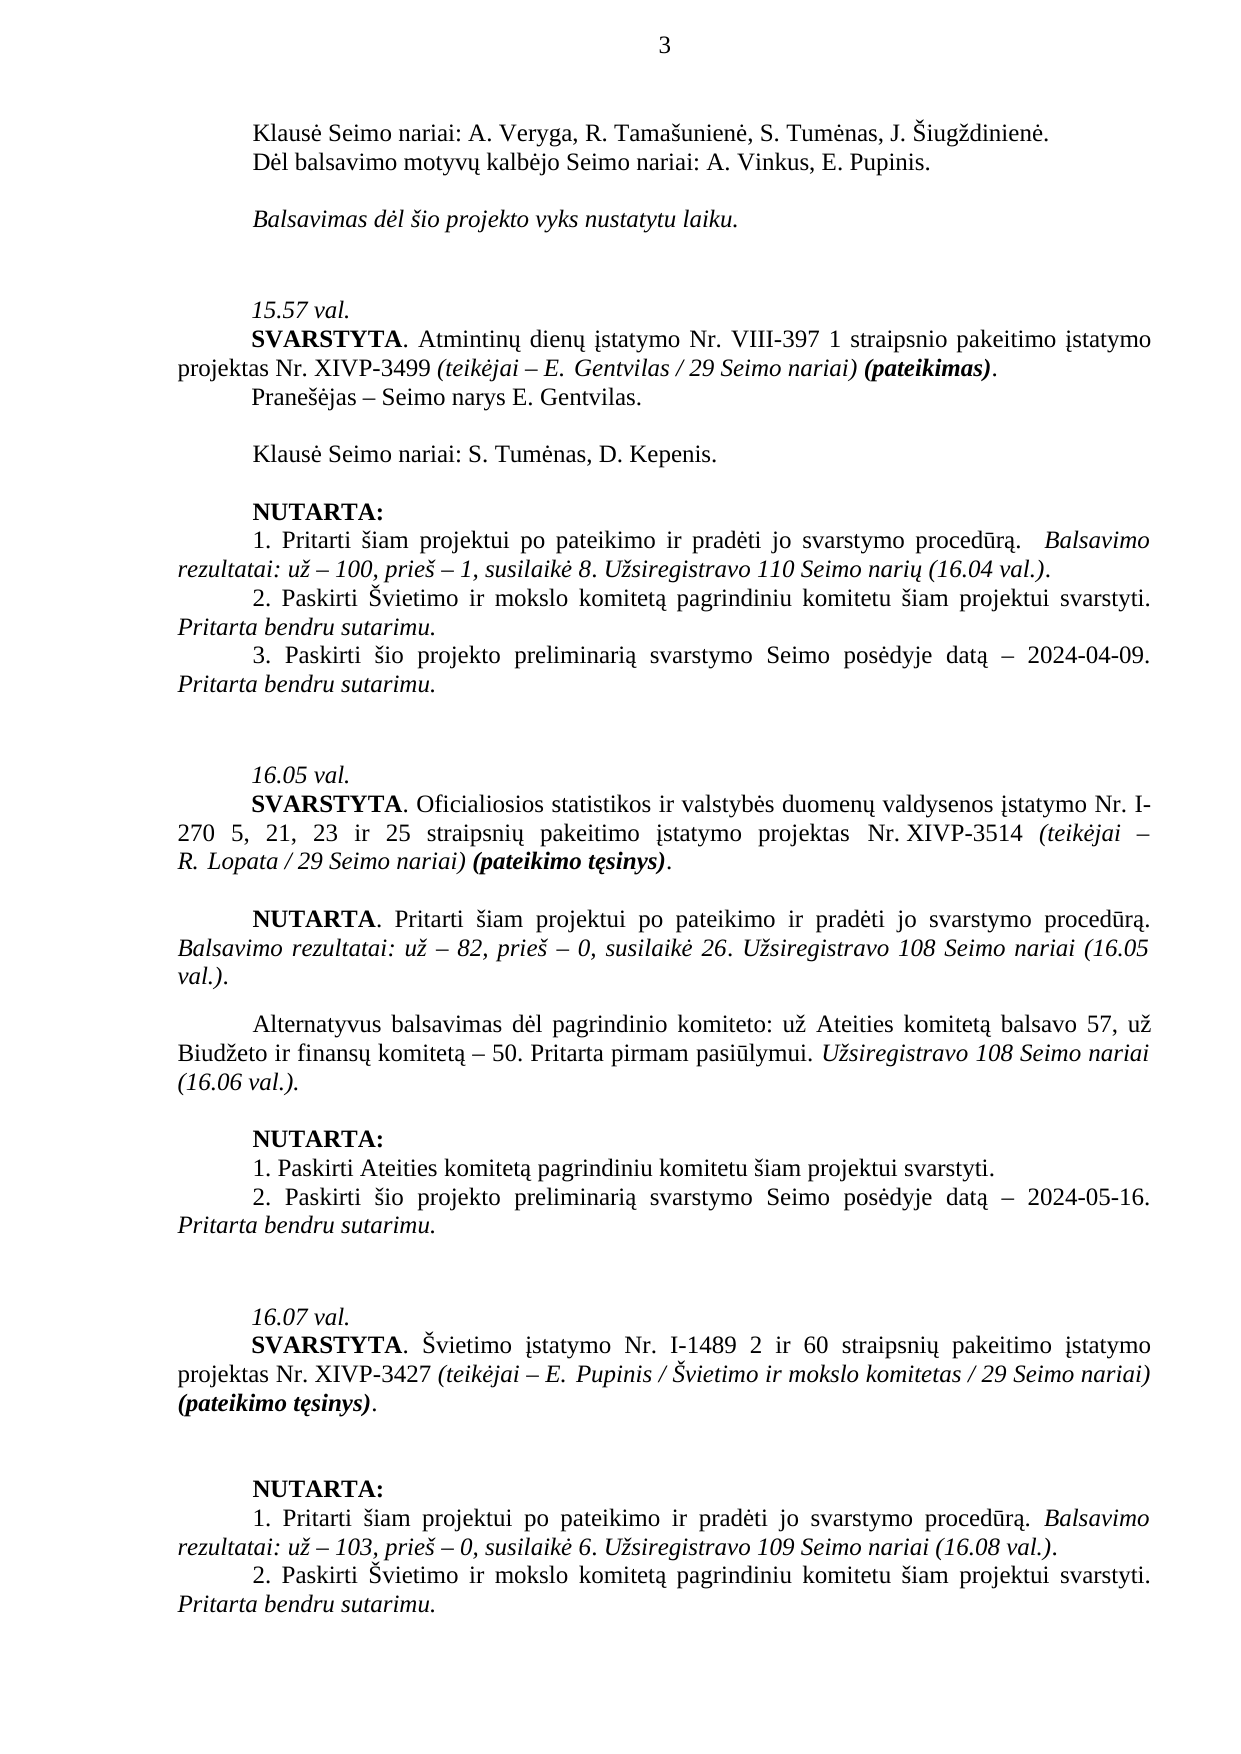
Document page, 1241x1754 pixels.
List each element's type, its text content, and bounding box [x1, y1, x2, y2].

text NUTARTA. Pritarti šiam projektui po pateikimo ir pradėti jo svarstymo procedūrą. Balsavimo rezultatai: už – 82, prieš – 0, susilaikė 26. Užsiregistravo 108 Seimo nariai (16.05 val.). [177, 904, 1152, 990]
text Klausė Seimo nariai: A. Veryga, R. Tamašunienė, S. Tumėnas, J. Šiugždinienė. [177, 118, 1152, 147]
text 15.57 val. [177, 295, 1152, 324]
text NUTARTA: [177, 497, 1152, 525]
text Pranešėjas – Seimo narys E. Gentvilas. [177, 382, 1152, 410]
text 16.05 val. [177, 760, 1152, 789]
text SVARSTYTA. Oficialiosios statistikos ir valstybės duomenų valdysenos įstatymo Nr. I-270 5, 21, 23 ir 25 straipsnių pakeitimo įstatymo projektas Nr. XIVP-3514 (teikėjai – R. Lopata / 29 Seimo nariai) (pateikimo tęsinys). [177, 789, 1152, 875]
text 1. Pritarti šiam projektui po pateikimo ir pradėti jo svarstymo procedūrą. Balsavimo rezultatai: už – 103, prieš – 0, susilaikė 6. Užsiregistravo 109 Seimo nariai (16.08 val.). [177, 1503, 1152, 1560]
text 2. Paskirti Švietimo ir mokslo komitetą pagrindiniu komitetu šiam projektui svarstyti. Pritarta bendru sutarimu. [177, 1560, 1152, 1618]
text 2. Paskirti šio projekto preliminarią svarstymo Seimo posėdyje datą – 2024-05-16. Pritarta bendru sutarimu. [177, 1182, 1152, 1239]
text NUTARTA: [177, 1124, 1152, 1153]
text 3. Paskirti šio projekto preliminarią svarstymo Seimo posėdyje datą – 2024-04-09. Pritarta bendru sutarimu. [177, 640, 1152, 698]
text Alternatyvus balsavimas dėl pagrindinio komiteto: už Ateities komitetą balsavo 57, už Biudžeto ir finansų komitetą – 50. Pritarta pirmam pasiūlymui. Užsiregistravo 108 Seimo nariai (16.06 val.). [177, 1009, 1152, 1096]
text Balsavimas dėl šio projekto vyks nustatytu laiku. [177, 204, 1152, 233]
text SVARSTYTA. Atmintinų dienų įstatymo Nr. VIII-397 1 straipsnio pakeitimo įstatymo projektas Nr. XIVP-3499 (teikėjai – E. Gentvilas / 29 Seimo nariai) (pateikimas). [177, 324, 1152, 382]
text 1. Paskirti Ateities komitetą pagrindiniu komitetu šiam projektui svarstyti. [177, 1153, 1152, 1182]
text Klausė Seimo nariai: S. Tumėnas, D. Kepenis. [177, 439, 1152, 468]
text 16.07 val. [177, 1302, 1152, 1330]
text 2. Paskirti Švietimo ir mokslo komitetą pagrindiniu komitetu šiam projektui svarstyti. Pritarta bendru sutarimu. [177, 583, 1152, 640]
text NUTARTA: [177, 1474, 1152, 1503]
text Dėl balsavimo motyvų kalbėjo Seimo nariai: A. Vinkus, E. Pupinis. [177, 147, 1152, 176]
text SVARSTYTA. Švietimo įstatymo Nr. I-1489 2 ir 60 straipsnių pakeitimo įstatymo projektas Nr. XIVP-3427 (teikėjai – E. Pupinis / Švietimo ir mokslo komitetas / 29 Seimo nariai) (pateikimo tęsinys). [177, 1330, 1152, 1417]
text 1. Pritarti šiam projektui po pateikimo ir pradėti jo svarstymo procedūrą. Balsavimo rezultatai: už – 100, prieš – 1, susilaikė 8. Užsiregistravo 110 Seimo narių (16.04 val.). [177, 525, 1152, 583]
